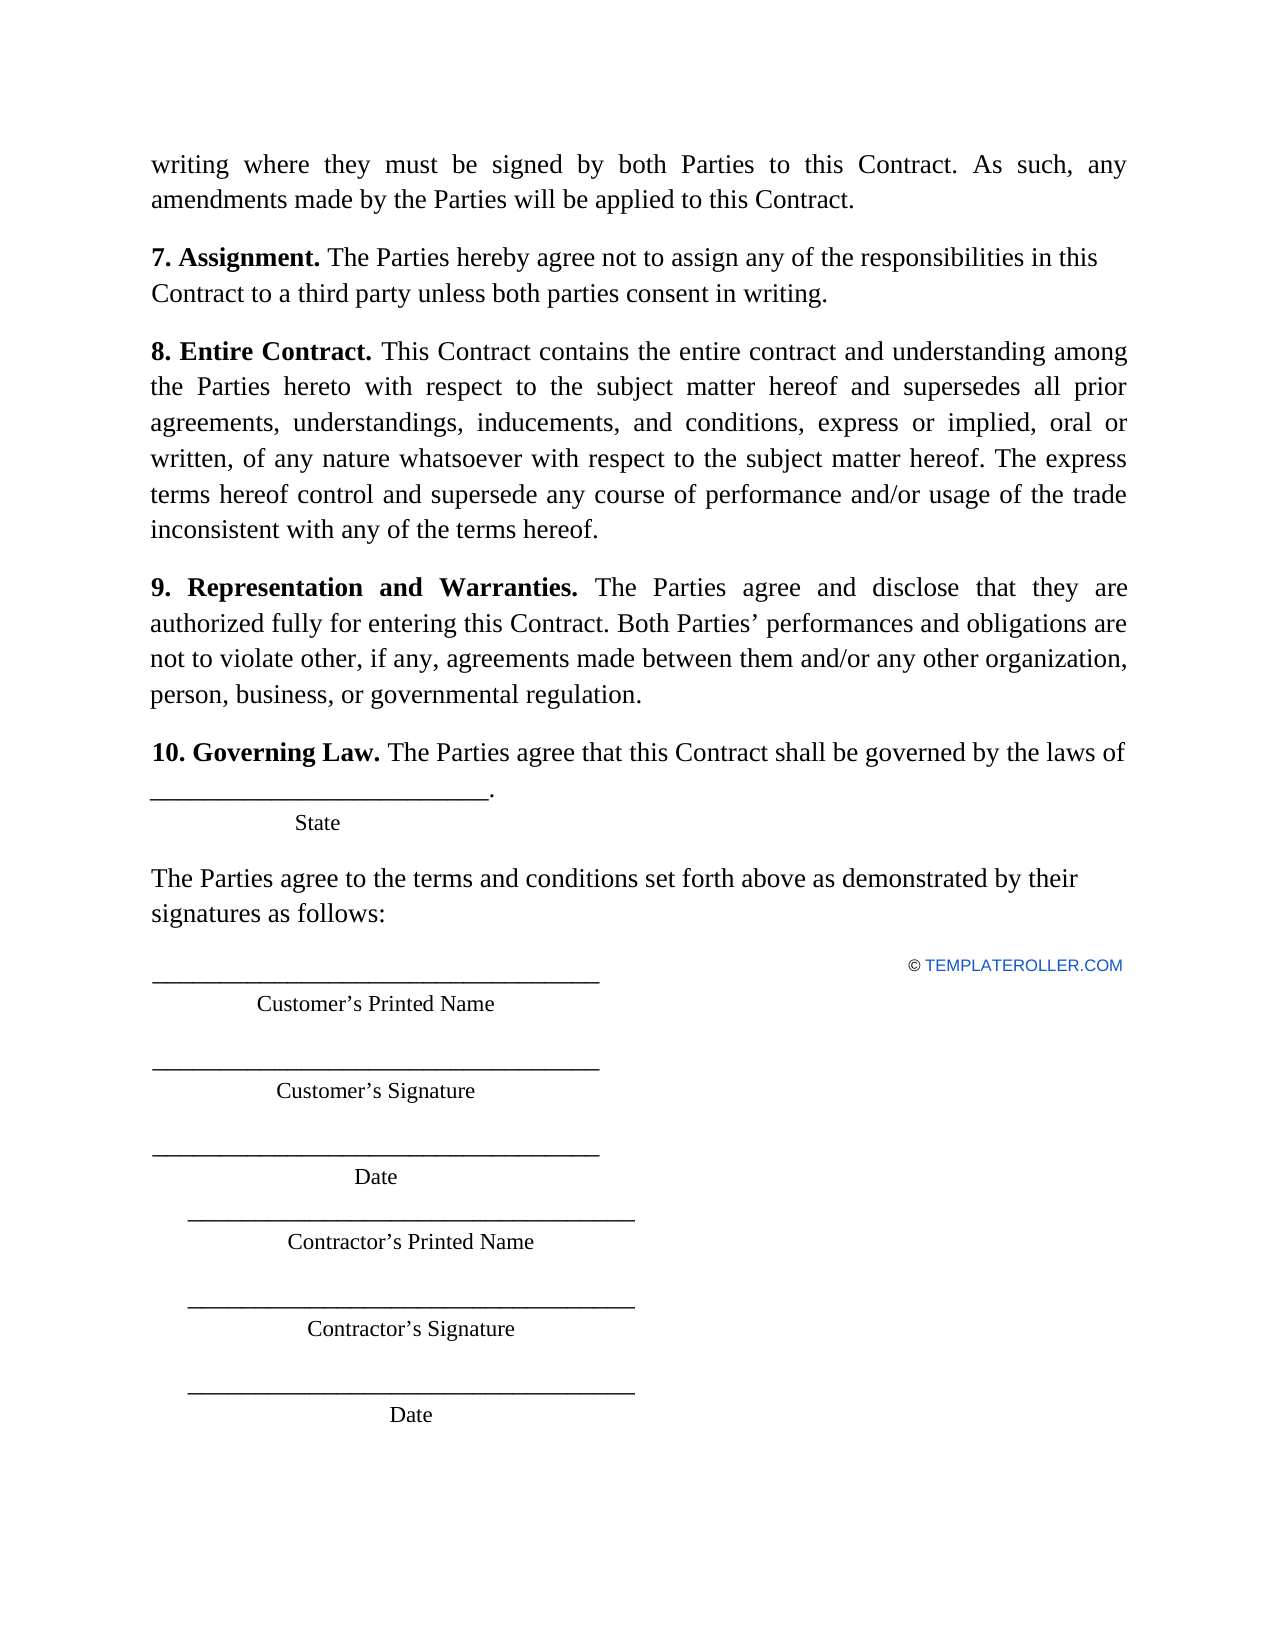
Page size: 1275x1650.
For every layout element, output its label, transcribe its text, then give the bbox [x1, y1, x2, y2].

text 10. Governing Law. The Parties agree that this Contract shall be governed by the laws of _________________________. [150, 736, 1127, 803]
text The Parties agree to the terms and conditions set forth above as demonstrated by their signatures as follows: [151, 862, 1128, 929]
text State [294, 809, 1129, 836]
text _________________________________ Date [185, 1366, 637, 1427]
text _________________________________ Customer’s Printed Name [150, 955, 601, 1017]
text _________________________________ Contractor’s Signature [185, 1279, 637, 1341]
text © TEMPLATEROLLER.COM [639, 955, 1123, 974]
text 7. Assignment. The Parties hereby agree not to assign any of the responsibilities in this Contract to a third party unless both parties consent in writing. [151, 241, 1128, 308]
text 8. Entire Contract. This Contract contains the entire contract and understanding among the Parties hereto with respect to the subject matter hereof and supersedes all prior agreements, understandings, inducements, and conditions, express or implied, oral or written, of any nature whatsoever with respect to the subject matter hereof. The express terms hereof control and supersede any course of performance and/or usage of the trade inconsistent with any of the terms hereof. [150, 335, 1129, 544]
text _________________________________ Date [150, 1128, 601, 1189]
text writing where they must be signed by both Parties to this Contract. As such, any amendments made by the Parties will be applied to this Contract. [151, 148, 1129, 215]
text 9. Representation and Warranties. The Parties agree and disclose that they are authorized fully for entering this Contract. Both Parties’ performances and obligations are not to violate other, if any, agreements made between them and/or any other organization, person, business, or governmental regulation. [150, 571, 1128, 709]
text _________________________________ Customer’s Signature [150, 1042, 601, 1103]
text _________________________________ Contractor’s Printed Name [185, 1193, 637, 1254]
